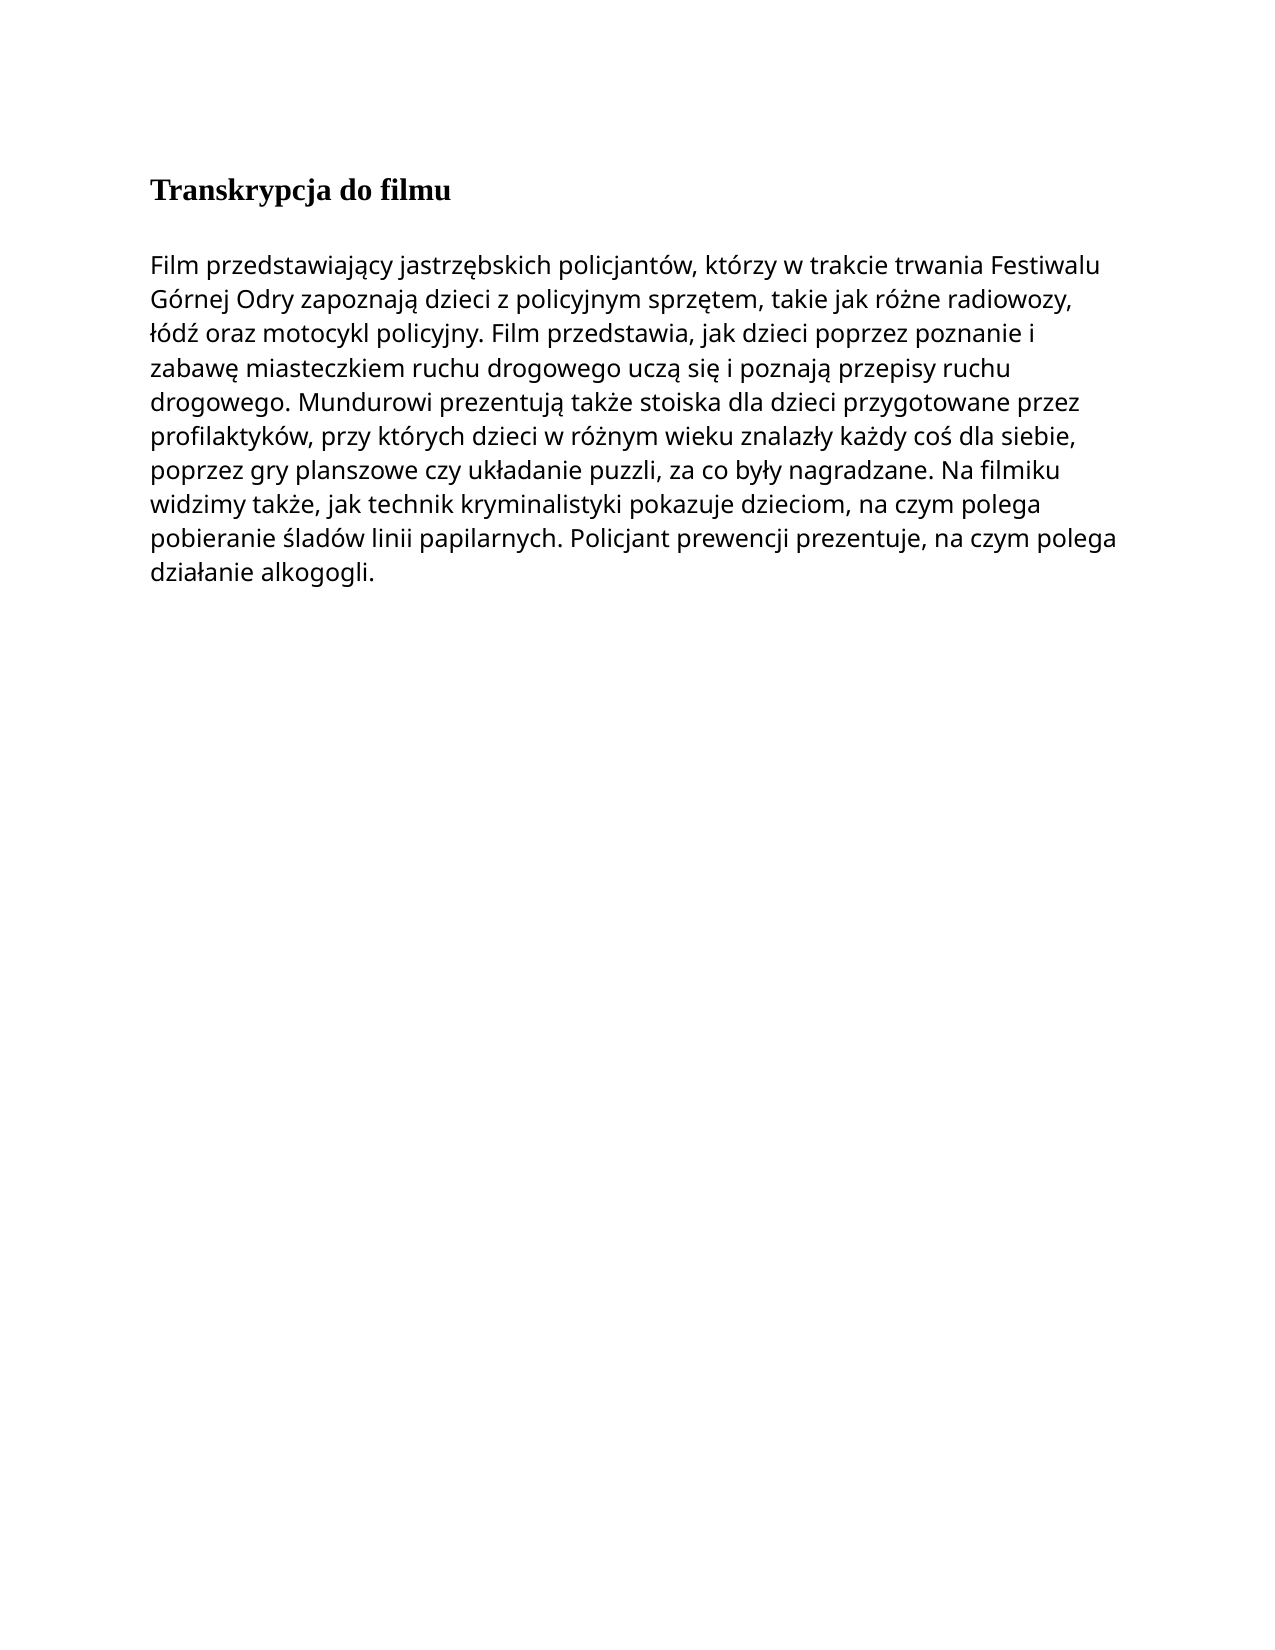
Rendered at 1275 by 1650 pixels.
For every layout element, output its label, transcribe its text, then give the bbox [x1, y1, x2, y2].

subtitle Transkrypcja do filmu [150, 171, 1125, 207]
text Film przedstawiający jastrzębskich policjantów, którzy w trakcie trwania Festiwalu Górnej Odry zapoznają dzieci z policyjnym sprzętem, takie jak różne radiowozy, łódź oraz motocykl policyjny. Film przedstawia, jak dzieci poprzez poznanie i zabawę miasteczkiem ruchu drogowego uczą się i poznają przepisy ruchu drogowego. Mundurowi prezentują także stoiska dla dzieci przygotowane przez profilaktyków, przy których dzieci w różnym wieku znalazły każdy coś dla siebie, poprzez gry planszowe czy układanie puzzli, za co były nagradzane. Na filmiku widzimy także, jak technik kryminalistyki pokazuje dzieciom, na czym polega pobieranie śladów linii papilarnych. Policjant prewencji prezentuje, na czym polega działanie alkogogli. [150, 248, 1125, 617]
